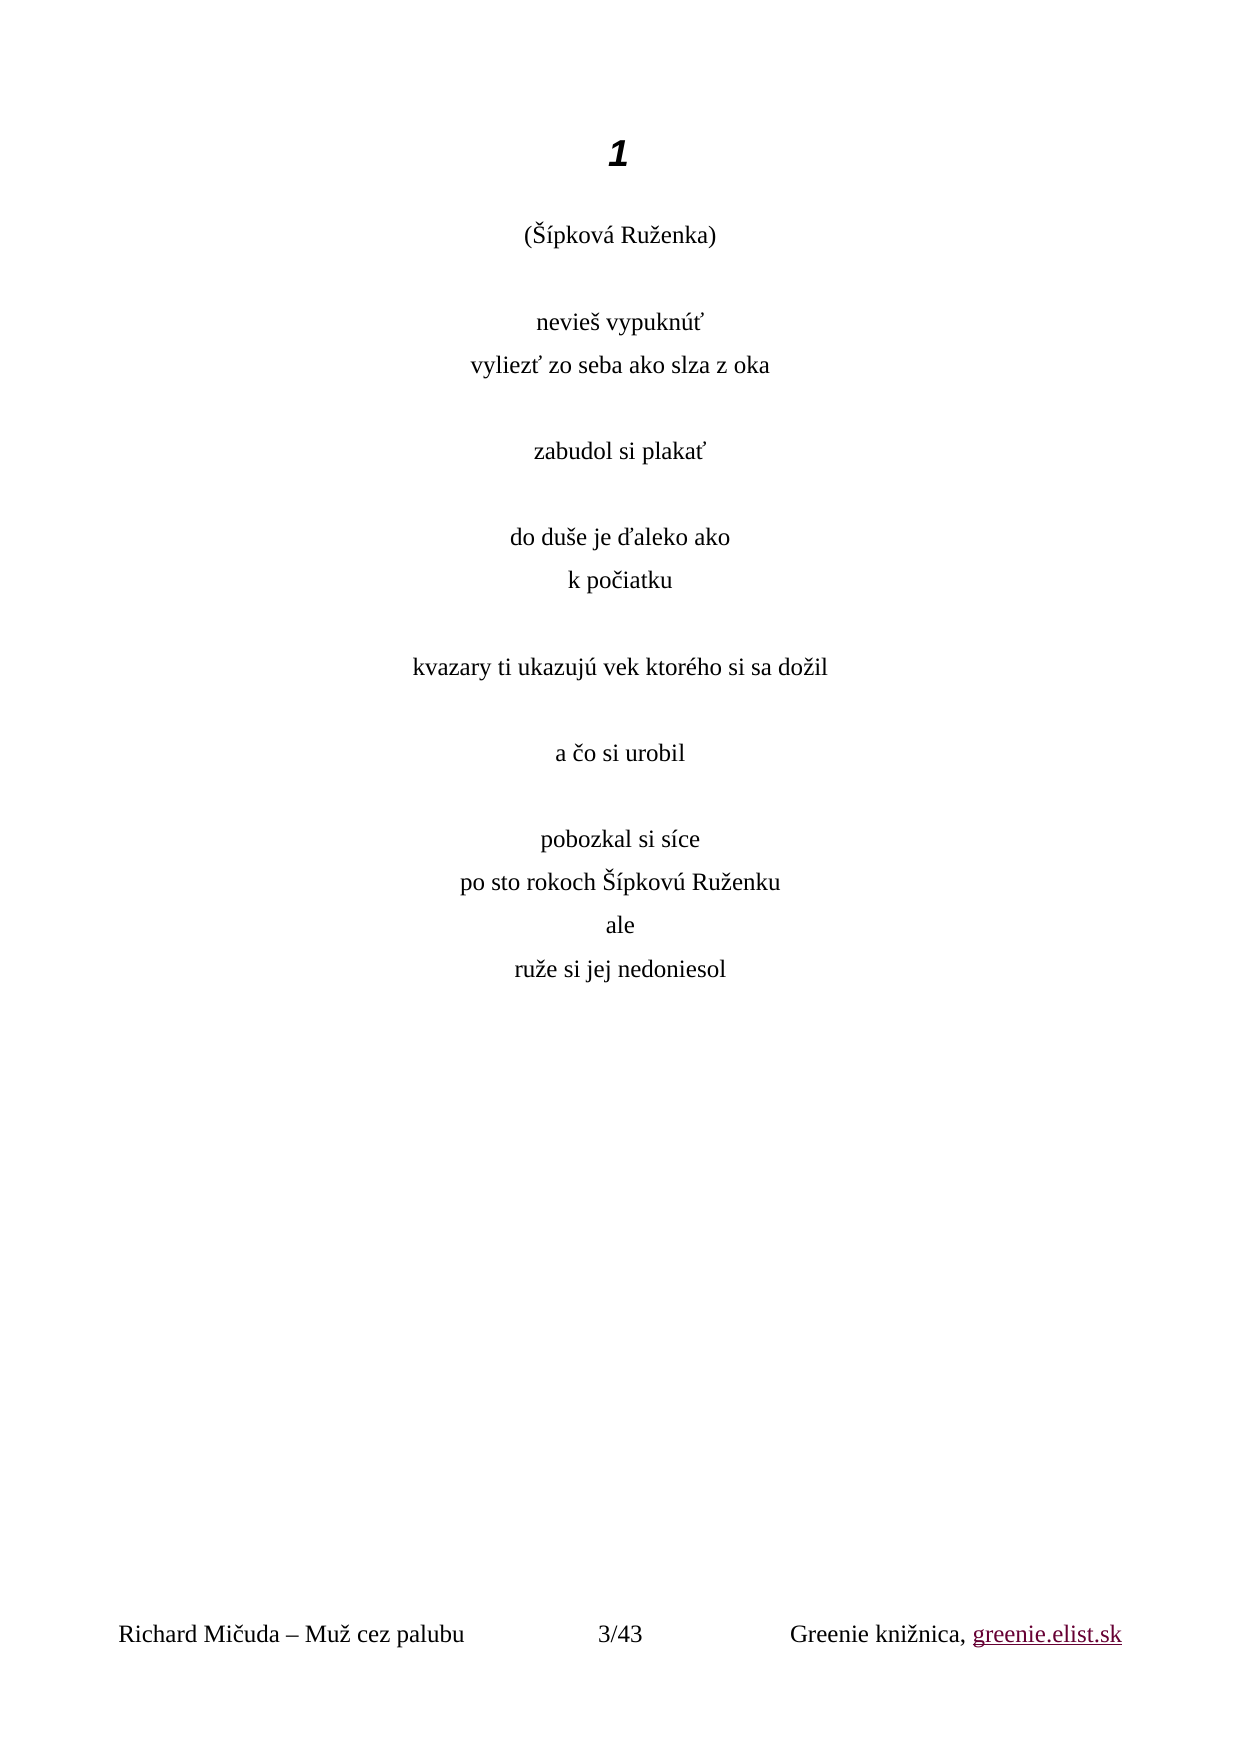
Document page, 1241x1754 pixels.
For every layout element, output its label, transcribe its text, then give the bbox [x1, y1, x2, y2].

text zabudol si plakať [106, 436, 1134, 465]
text do duše je ďaleko ako [106, 522, 1134, 551]
text nevieš vypuknúť [106, 307, 1134, 336]
text (Šípková Ruženka) [106, 221, 1134, 249]
text vyliezť zo seba ako slza z oka [106, 350, 1134, 379]
text po sto rokoch Šípkovú Ruženku [106, 867, 1134, 896]
text a čo si urobil [106, 738, 1134, 767]
text pobozkal si síce [106, 824, 1134, 853]
text ale [106, 911, 1134, 939]
subtitle 1 [106, 131, 1134, 174]
text kvazary ti ukazujú vek ktorého si sa dožil [106, 652, 1134, 681]
text k počiatku [106, 566, 1134, 594]
text ruže si jej nedoniesol [106, 954, 1134, 982]
